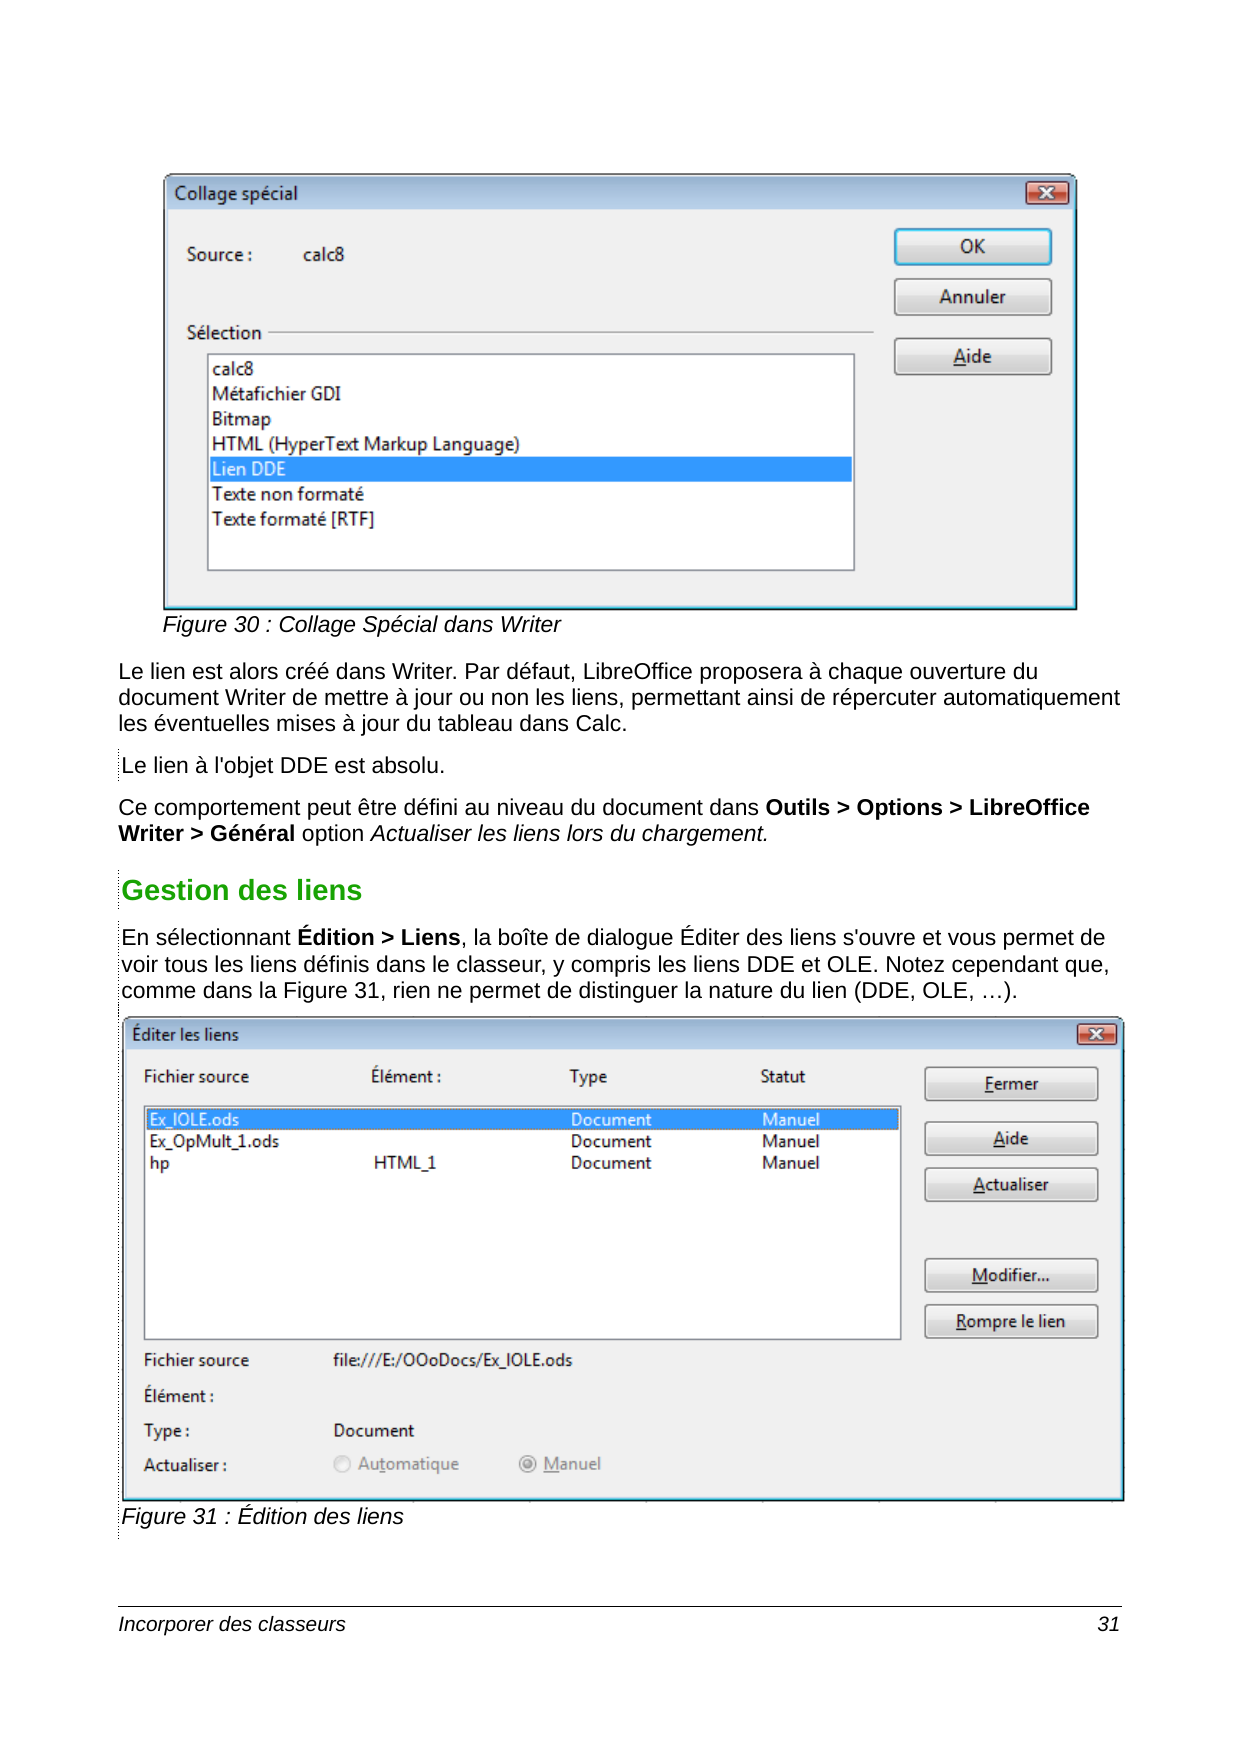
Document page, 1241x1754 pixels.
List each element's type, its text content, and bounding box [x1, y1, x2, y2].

subtitle Gestion des liens [118, 869, 1122, 909]
text Figure 31 : Édition des liens [121, 1503, 1125, 1529]
text En sélectionnant Édition > Liens, la boîte de dialogue Éditer des liens s'ouvre et vous permet de voir tous les liens définis dans le classeur, y compris les liens DDE et OLE. Notez cependant que, comme dans la Figure 31, rien ne permet de distinguer la nature du lien (DDE, OLE, …). [118, 921, 1122, 1003]
text Ce comportement peut être défini au niveau du document dans Outils > Options > LibreOffice Writer > Général option Actualiser les liens lors du chargement. [118, 794, 1122, 847]
text Figure 30 : Collage Spécial dans Writer [162, 612, 1078, 638]
text Le lien est alors créé dans Writer. Par défaut, LibreOffice proposera à chaque ouverture du document Writer de mettre à jour ou non les liens, permettant ainsi de répercuter automatiquement les éventuelles mises à jour du tableau dans Calc. [118, 658, 1122, 737]
picture [121, 1016, 1126, 1503]
picture [162, 172, 1079, 612]
text Le lien à l'objet DDE est absolu. [118, 749, 1122, 781]
